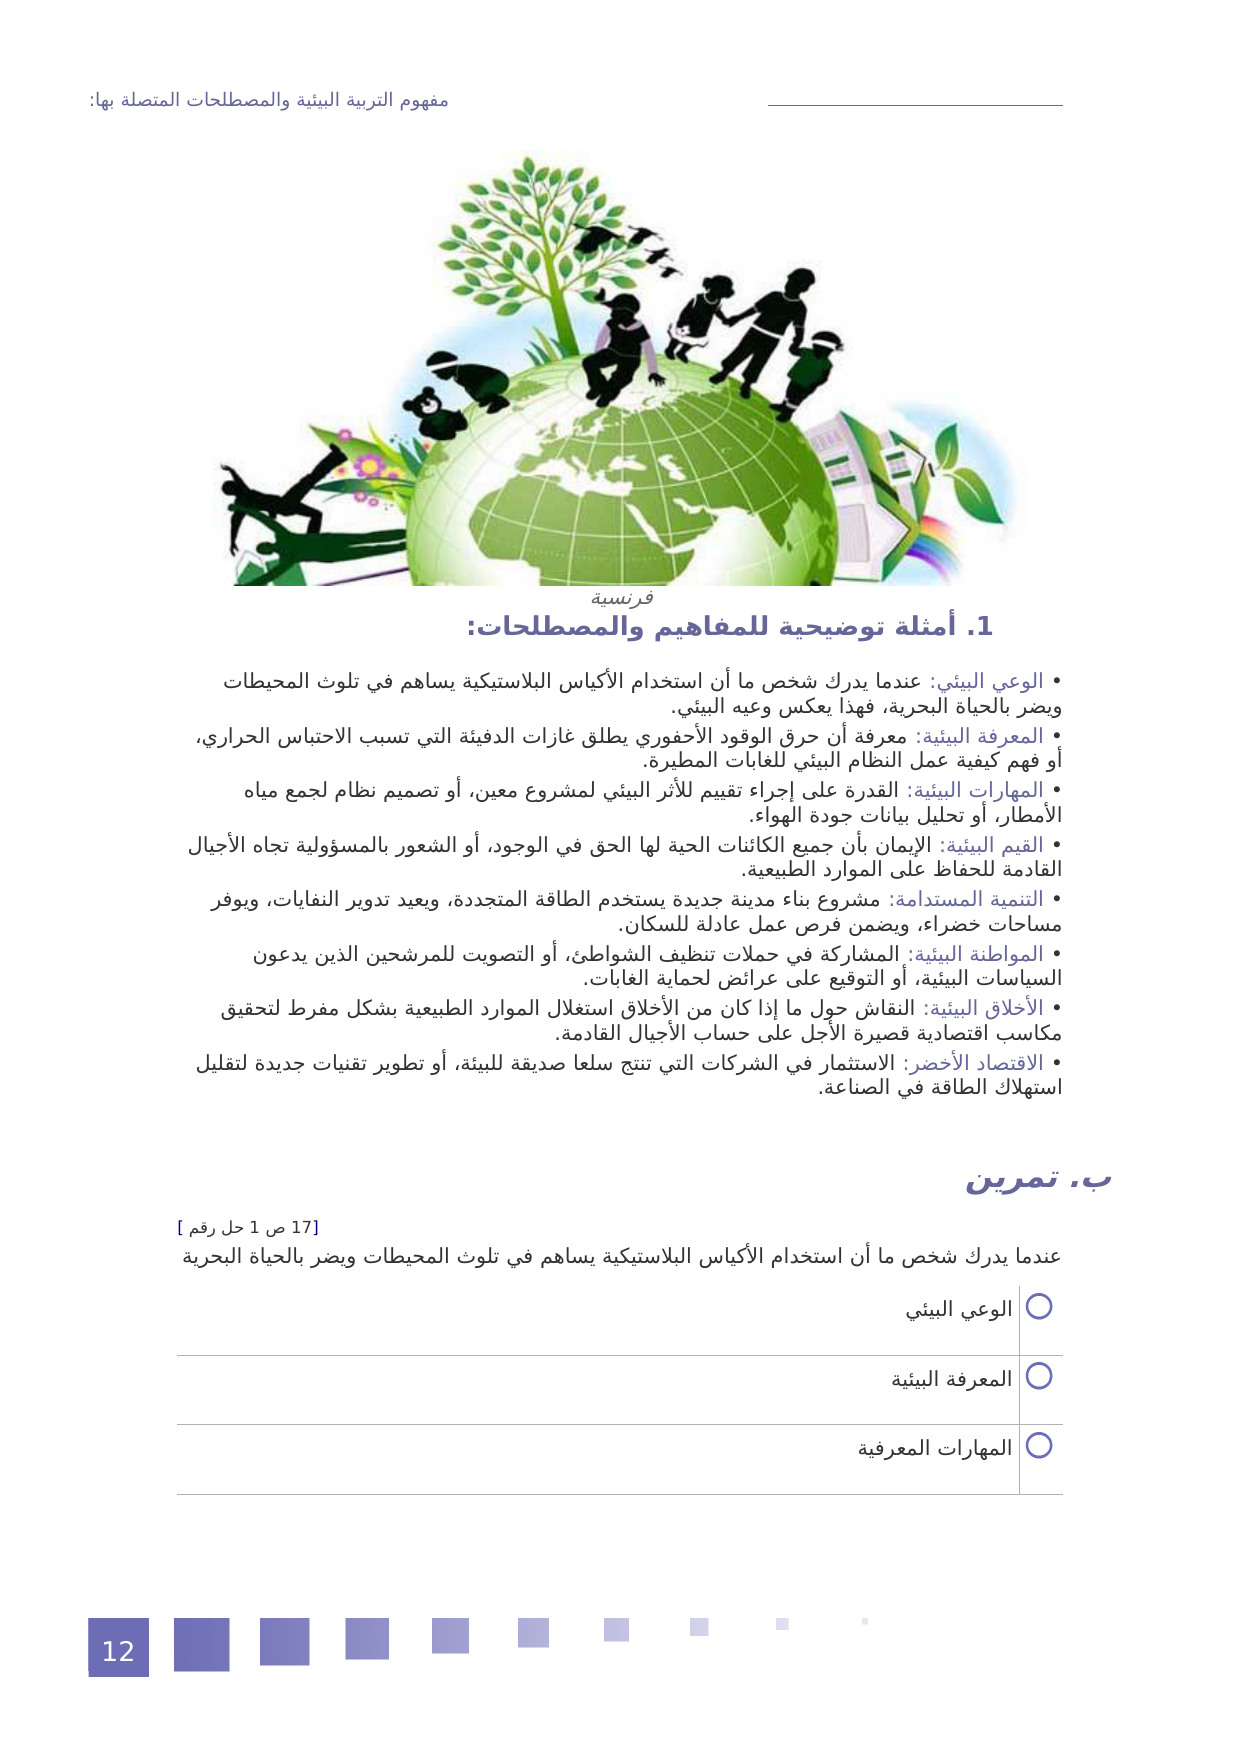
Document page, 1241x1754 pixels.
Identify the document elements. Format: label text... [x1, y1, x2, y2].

text عندما يدرك شخص ما أن استخدام الأكياس البلاستيكية يساهم في تلوث المحيطات ويضر بالحياة البحرية [177, 1244, 1063, 1268]
picture [1024, 1360, 1054, 1391]
table_cell المعرفة البيئية [177, 1356, 1019, 1424]
picture [212, 150, 1028, 586]
table_cell [1020, 1356, 1063, 1424]
text • التنمية المستدامة: مشروع بناء مدينة جديدة يستخدم الطاقة المتجددة، ويعيد تدوير النفايات، ويوفر مساحات خضراء، ويضمن فرص عمل عادلة للسكان. [177, 887, 1063, 936]
text • المهارات البيئية: القدرة على إجراء تقييم للأثر البيئي لمشروع معين، أو تصميم نظام لجمع مياه الأمطار، أو تحليل بيانات جودة الهواء. [177, 778, 1063, 827]
table_cell [1020, 1425, 1063, 1494]
text • المواطنة البيئية: المشاركة في حملات تنظيف الشواطئ، أو التصويت للمرشحين الذين يدعون السياسات البيئية، أو التوقيع على عرائض لحماية الغابات. [177, 942, 1063, 990]
title فرنسية [177, 585, 1063, 609]
table_header الوعي البيئي [177, 1286, 1019, 1355]
picture [1024, 1430, 1054, 1460]
title أمثلة توضيحية للمفاهيم والمصطلحات: [177, 612, 1004, 642]
text [17 ص 1 حل رقم ] [177, 1218, 1063, 1238]
table_cell المهارات المعرفية [177, 1425, 1019, 1494]
picture [88, 1618, 1063, 1677]
picture [1024, 1291, 1054, 1321]
table_header [1020, 1286, 1063, 1355]
text • المعرفة البيئية: معرفة أن حرق الوقود الأحفوري يطلق غازات الدفيئة التي تسبب الاحتباس الحراري، أو فهم كيفية عمل النظام البيئي للغابات المطيرة. [177, 724, 1063, 772]
text • الوعي البيئي: عندما يدرك شخص ما أن استخدام الأكياس البلاستيكية يساهم في تلوث المحيطات ويضر بالحياة البحرية، فهذا يعكس وعيه البيئي. [177, 669, 1063, 718]
title تمرين [177, 1158, 1122, 1195]
text • الأخلاق البيئية: النقاش حول ما إذا كان من الأخلاق استغلال الموارد الطبيعية بشكل مفرط لتحقيق مكاسب اقتصادية قصيرة الأجل على حساب الأجيال القادمة. [177, 996, 1063, 1045]
text • الاقتصاد الأخضر: الاستثمار في الشركات التي تنتج سلعا صديقة للبيئة، أو تطوير تقنيات جديدة لتقليل استهلاك الطاقة في الصناعة. [177, 1051, 1063, 1099]
text • القيم البيئية: الإيمان بأن جميع الكائنات الحية لها الحق في الوجود، أو الشعور بالمسؤولية تجاه الأجيال القادمة للحفاظ على الموارد الطبيعية. [177, 833, 1063, 881]
